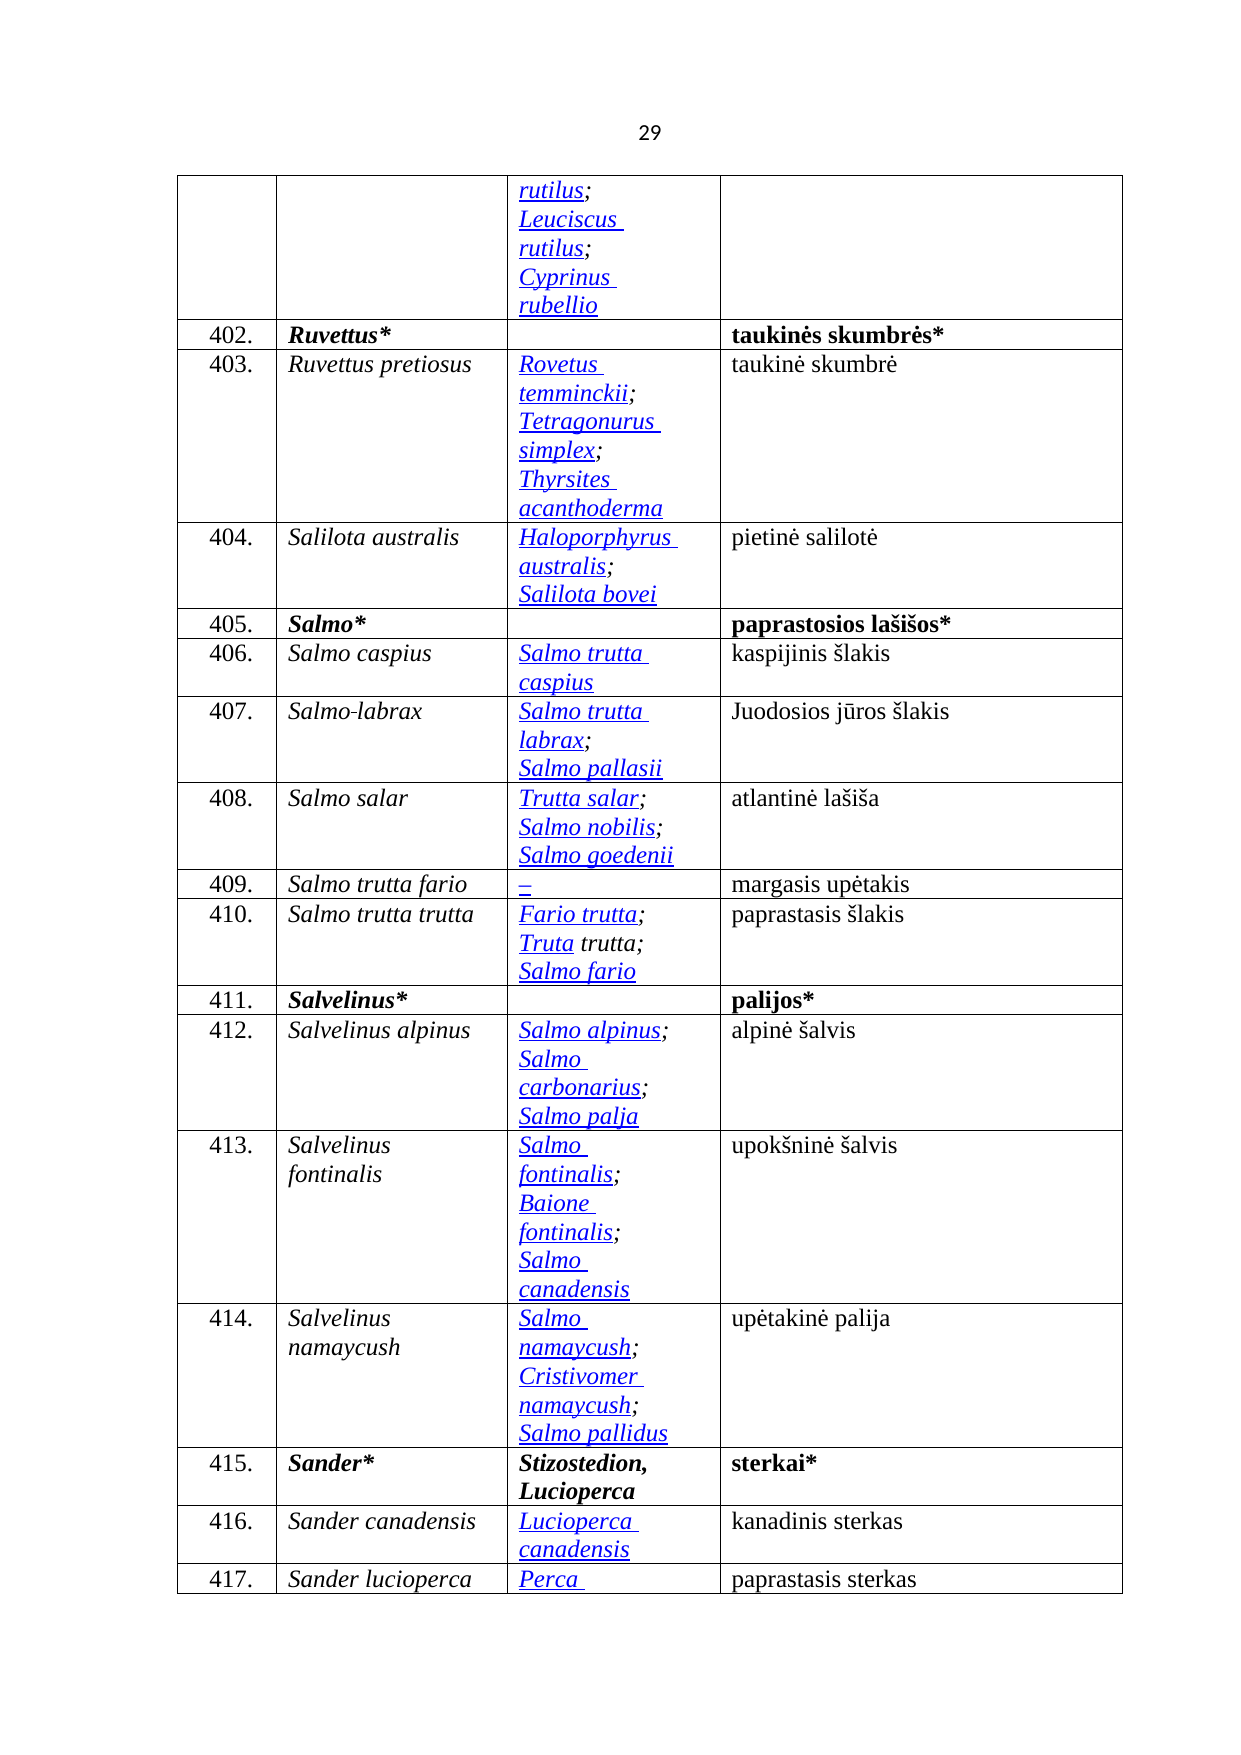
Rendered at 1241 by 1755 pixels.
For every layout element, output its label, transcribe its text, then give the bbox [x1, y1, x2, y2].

table_cell upėtakinė palija [721, 1304, 1122, 1447]
table_cell 411. [178, 986, 276, 1014]
table_cell kanadinis sterkas [721, 1506, 1122, 1563]
table_cell paprastasis sterkas [721, 1564, 1122, 1592]
table_cell 404. [178, 523, 276, 608]
table_cell taukinės skumbrės* [721, 320, 1122, 348]
table_cell Salmo caspius [277, 639, 507, 696]
table_cell [508, 609, 720, 637]
table_cell Salmo labrax [277, 697, 507, 782]
table_cell Salmo* [277, 609, 507, 637]
table_cell Rovetus temminckii; Tetragonurus simplex; Thyrsites acanthoderma [508, 350, 720, 521]
table_cell Trutta salar; Salmo nobilis; Salmo goedenii [508, 783, 720, 869]
table_cell [721, 176, 1122, 319]
table_cell upokšninė šalvis [721, 1131, 1122, 1303]
table_cell 403. [178, 350, 276, 521]
table_cell Salmo namaycush; Cristivomer namaycush; Salmo pallidus [508, 1304, 720, 1447]
table_cell 402. [178, 320, 276, 348]
table_cell Fario trutta; Truta trutta; Salmo fario [508, 899, 720, 985]
table_cell sterkai* [721, 1448, 1122, 1505]
table_cell [508, 320, 720, 348]
table_cell 408. [178, 783, 276, 869]
table_cell Perca [508, 1564, 720, 1592]
table_cell Stizostedion, Lucioperca [508, 1448, 720, 1505]
table_cell 415. [178, 1448, 276, 1505]
table_cell 406. [178, 639, 276, 696]
table_cell [277, 176, 507, 319]
table_cell Ruvettus* [277, 320, 507, 348]
table_cell alpinė šalvis [721, 1015, 1122, 1130]
table_cell 413. [178, 1131, 276, 1303]
table_cell rutilus; Leuciscus rutilus; Cyprinus rubellio [508, 176, 720, 319]
table_cell Salilota australis [277, 523, 507, 608]
table_cell Salmo trutta caspius [508, 639, 720, 696]
table_cell 410. [178, 899, 276, 985]
table_cell Salmo salar [277, 783, 507, 869]
table_cell taukinė skumbrė [721, 350, 1122, 521]
table_cell Sander canadensis [277, 1506, 507, 1563]
table_cell Salvelinus* [277, 986, 507, 1014]
table_cell 416. [178, 1506, 276, 1563]
table_cell Salvelinus alpinus [277, 1015, 507, 1130]
table_cell Lucioperca canadensis [508, 1506, 720, 1563]
table_cell Salmo fontinalis; Baione fontinalis; Salmo canadensis [508, 1131, 720, 1303]
table_cell kaspijinis šlakis [721, 639, 1122, 696]
table_cell pietinė salilotė [721, 523, 1122, 608]
table_cell Salmo trutta trutta [277, 899, 507, 985]
table_cell 405. [178, 609, 276, 637]
table_cell Salvelinus namaycush [277, 1304, 507, 1447]
table_cell 409. [178, 870, 276, 898]
table_cell Haloporphyrus australis; Salilota bovei [508, 523, 720, 608]
table_cell Salvelinus fontinalis [277, 1131, 507, 1303]
table_cell [178, 176, 276, 319]
table_cell 407. [178, 697, 276, 782]
table_cell 417. [178, 1564, 276, 1592]
table_cell Salmo trutta labrax; Salmo pallasii [508, 697, 720, 782]
table_cell [508, 986, 720, 1014]
table_cell paprastasis šlakis [721, 899, 1122, 985]
table_cell margasis upėtakis [721, 870, 1122, 898]
table_cell Ruvettus pretiosus [277, 350, 507, 521]
table_cell paprastosios lašišos* [721, 609, 1122, 637]
table_cell 412. [178, 1015, 276, 1130]
table_cell atlantinė lašiša [721, 783, 1122, 869]
table_cell palijos* [721, 986, 1122, 1014]
table_cell Sander lucioperca [277, 1564, 507, 1592]
table_cell Sander* [277, 1448, 507, 1505]
table_cell – [508, 870, 720, 898]
table_cell Salmo alpinus; Salmo carbonarius; Salmo palja [508, 1015, 720, 1130]
table_cell Juodosios jūros šlakis [721, 697, 1122, 782]
table_cell Salmo trutta fario [277, 870, 507, 898]
table_cell 414. [178, 1304, 276, 1447]
